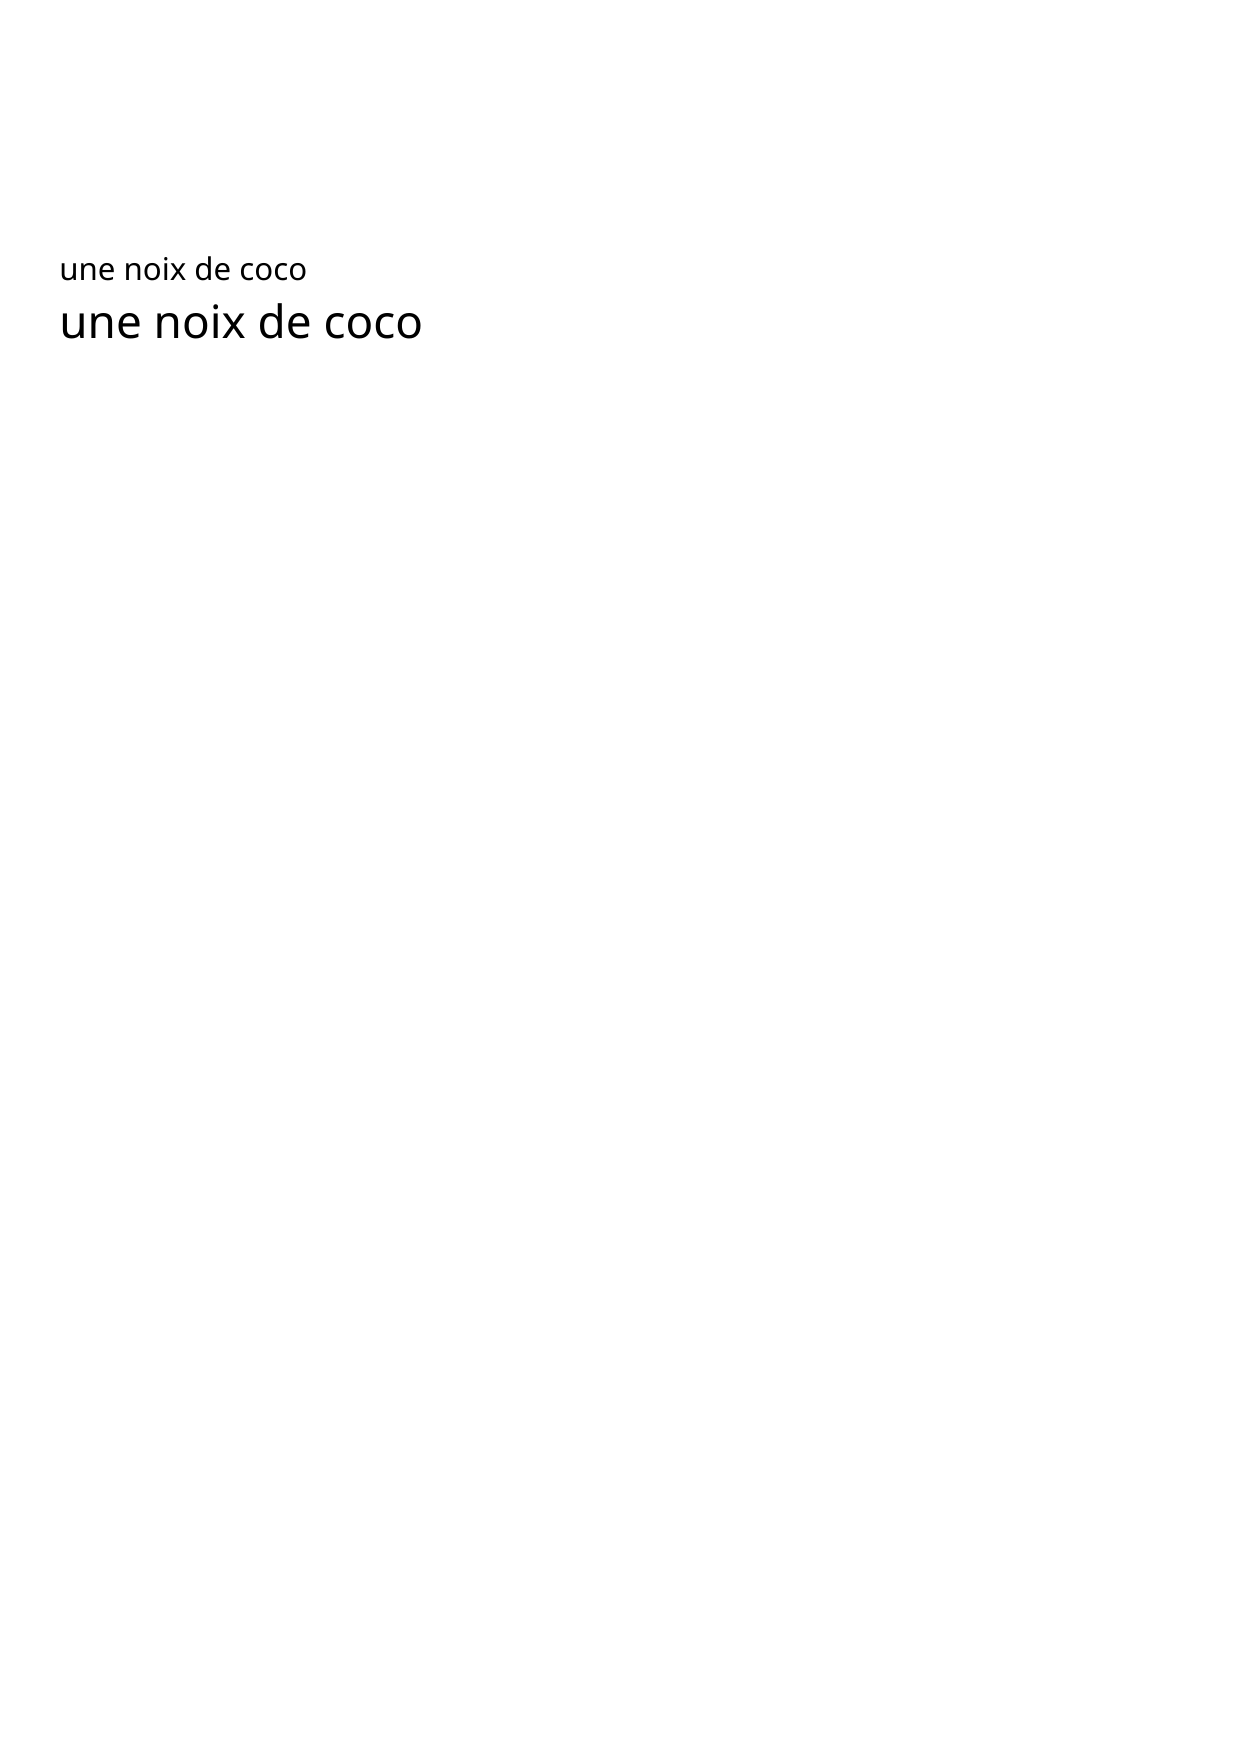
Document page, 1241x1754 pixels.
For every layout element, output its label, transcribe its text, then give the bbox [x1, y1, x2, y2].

text une noix de coco [59, 289, 1181, 352]
text une noix de coco [59, 247, 1181, 289]
